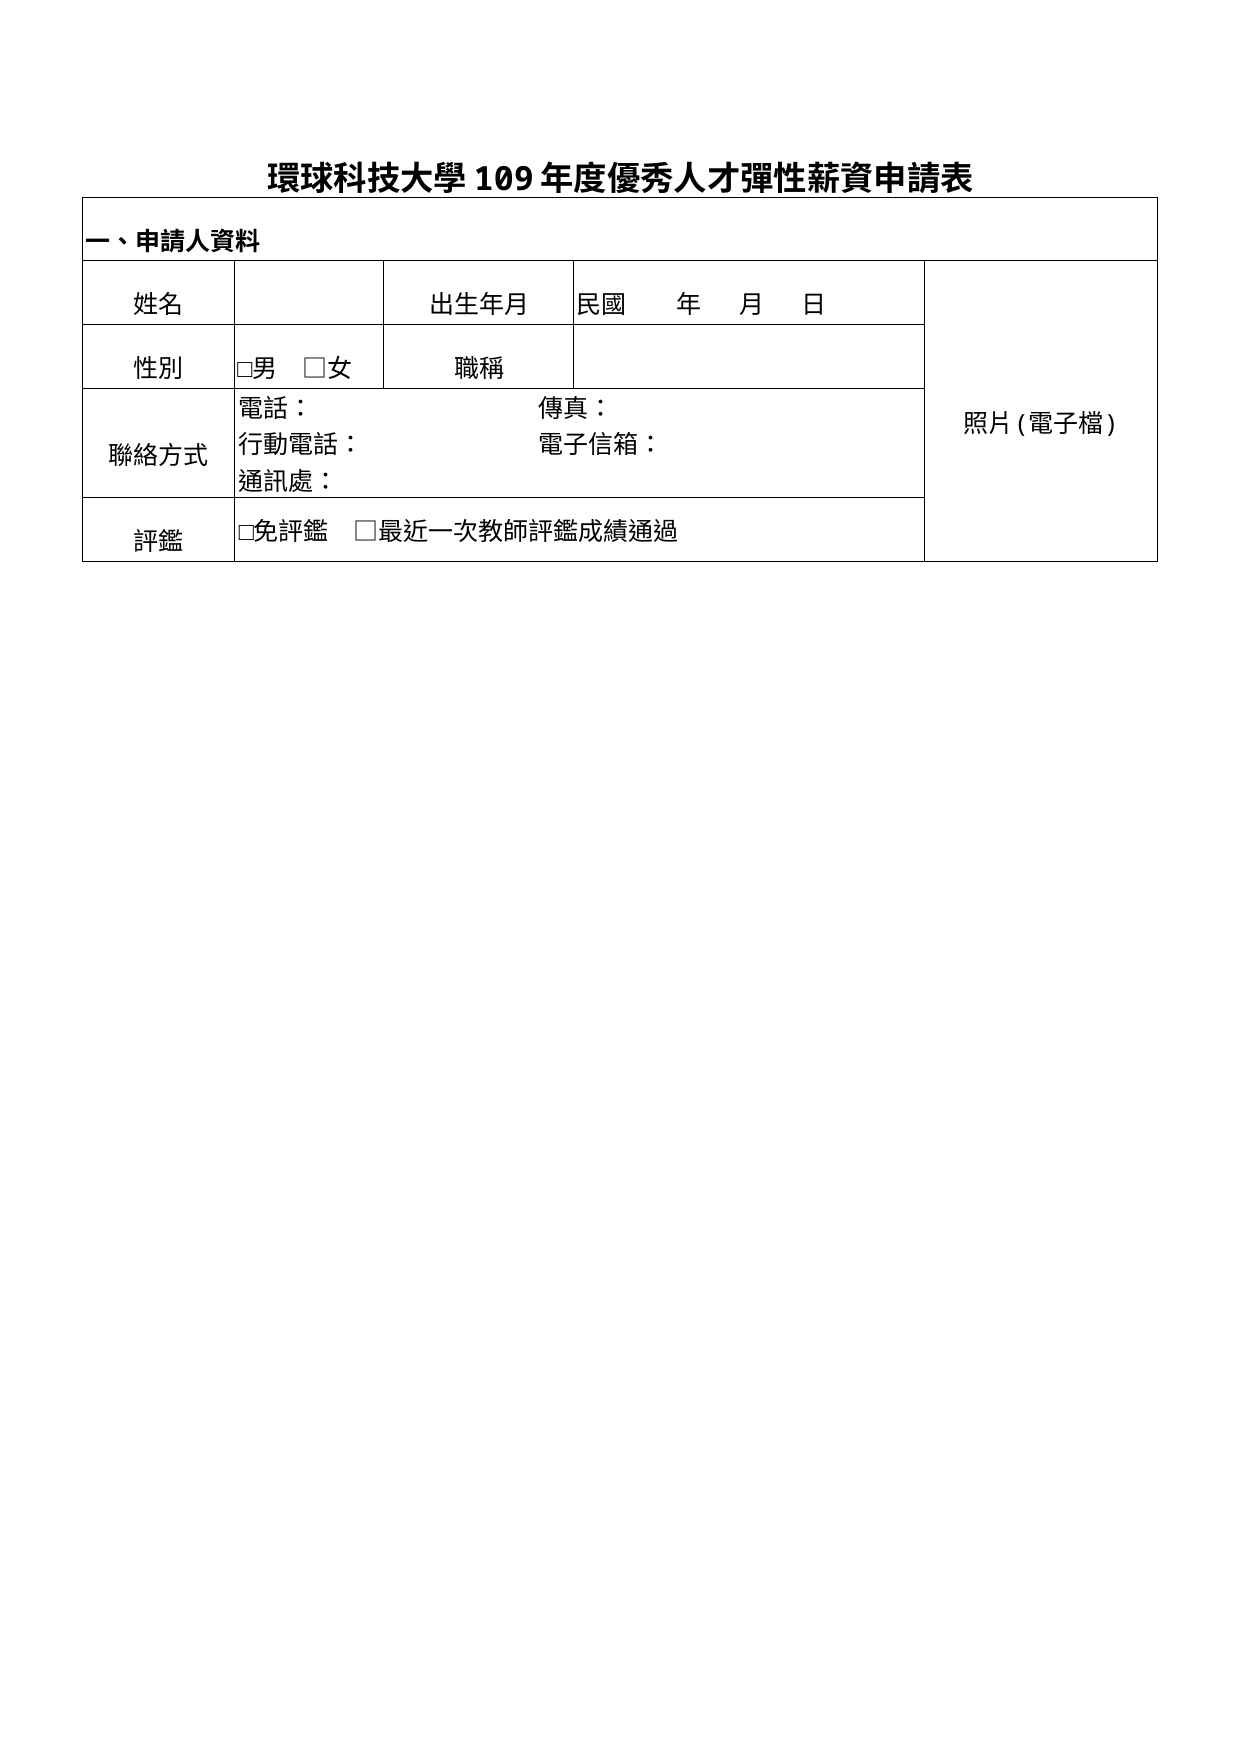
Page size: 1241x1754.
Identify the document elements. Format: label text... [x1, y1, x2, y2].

table_cell 照片(電子檔) [925, 261, 1157, 561]
table_cell □男 □女 [235, 325, 383, 387]
text 環球科技大學109年度優秀人才彈性薪資申請表 [89, 134, 1152, 197]
table_cell 出生年月 [384, 261, 573, 324]
table_cell 姓名 [83, 261, 234, 324]
table_cell [574, 325, 924, 387]
table_cell 評鑑 [83, 498, 234, 561]
table_cell 職稱 [384, 325, 573, 387]
table_cell 性別 [83, 325, 234, 387]
table_cell [235, 261, 383, 324]
table_cell 聯絡方式 [83, 389, 234, 497]
table_header 一、申請人資料 [83, 198, 1157, 260]
table_cell 民國 年 月 日 [574, 261, 924, 324]
table_cell 電話： 傳真： 行動電話： 電子信箱： 通訊處： [235, 389, 924, 497]
table_cell □免評鑑 □最近一次教師評鑑成績通過 [235, 498, 924, 561]
